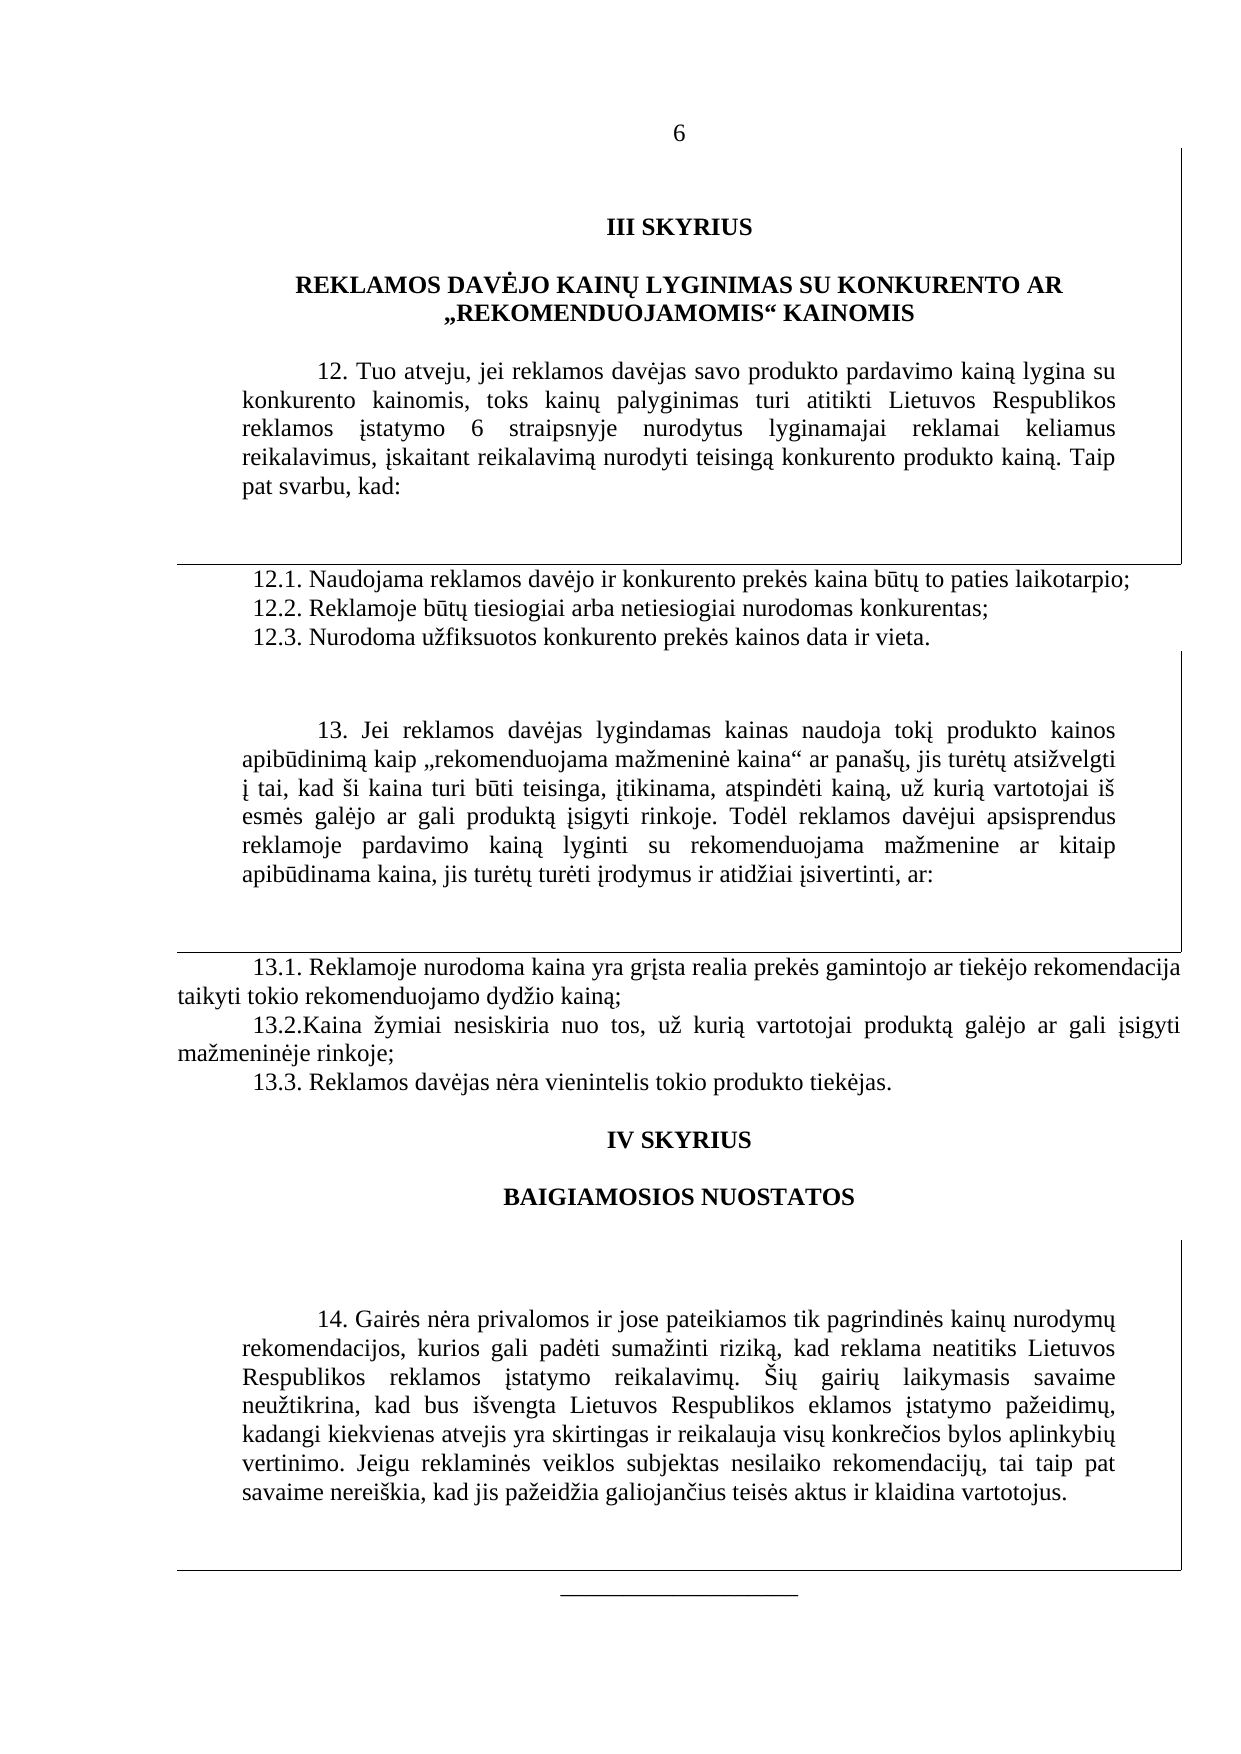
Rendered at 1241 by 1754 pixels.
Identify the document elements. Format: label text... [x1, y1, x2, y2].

text ___________________ [177, 1570, 1181, 1599]
text 14. Gairės nėra privalomos ir jose pateikiamos tik pagrindinės kainų nurodymų rekomendacijos, kurios gali padėti sumažinti riziką, kad reklama neatitiks Lietuvos Respublikos reklamos įstatymo reikalavimų. Šių gairių laikymasis savaime neužtikrina, kad bus išvengta Lietuvos Respublikos eklamos įstatymo pažeidimų, kadangi kiekvienas atvejis yra skirtingas ir reikalauja visų konkrečios bylos aplinkybių vertinimo. Jeigu reklaminės veiklos subjektas nesilaiko rekomendacijų, tai taip pat savaime nereiškia, kad jis pažeidžia galiojančius teisės aktus ir klaidina vartotojus. [177, 1240, 1181, 1570]
text 13.1. Reklamoje nurodoma kaina yra grįsta realia prekės gamintojo ar tiekėjo rekomendacija taikyti tokio rekomenduojamo dydžio kainą; [177, 952, 1181, 1010]
text 12.1. Naudojama reklamos davėjo ir konkurento prekės kaina būtų to paties laikotarpio; [177, 564, 1181, 593]
text 13. Jei reklamos davėjas lygindamas kainas naudoja tokį produkto kainos apibūdinimą kaip „rekomenduojama mažmeninė kaina“ ar panašų, jis turėtų atsižvelgti į tai, kad ši kaina turi būti teisinga, įtikinama, atspindėti kainą, už kurią vartotojai iš esmės galėjo ar gali produktą įsigyti rinkoje. Todėl reklamos davėjui apsisprendus reklamoje pardavimo kainą lyginti su rekomenduojama mažmenine ar kitaip apibūdinama kaina, jis turėtų turėti įrodymus ir atidžiai įsivertinti, ar: [177, 651, 1181, 952]
text IV SKYRIUS [177, 1125, 1181, 1153]
text REKLAMOS DAVĖJO KAINŲ LYGINIMAS SU KONKURENTO AR „REKOMENDUOJAMOMIS“ KAINOMIS [177, 270, 1181, 327]
text BAIGIAMOSIOS NUOSTATOS [177, 1182, 1181, 1211]
text 12.2. Reklamoje būtų tiesiogiai arba netiesiogiai nurodomas konkurentas; [177, 593, 1181, 622]
text 12. Tuo atveju, jei reklamos davėjas savo produkto pardavimo kainą lygina su konkurento kainomis, toks kainų palyginimas turi atitikti Lietuvos Respublikos reklamos įstatymo 6 straipsnyje nurodytus lyginamajai reklamai keliamus reikalavimus, įskaitant reikalavimą nurodyti teisingą konkurento produkto kainą. Taip pat svarbu, kad: [177, 356, 1181, 564]
text 13.3. Reklamos davėjas nėra vienintelis tokio produkto tiekėjas. [177, 1067, 1181, 1096]
text 13.2.Kaina žymiai nesiskiria nuo tos, už kurią vartotojai produktą galėjo ar gali įsigyti mažmeninėje rinkoje; [177, 1010, 1181, 1067]
text 12.3. Nurodoma užfiksuotos konkurento prekės kainos data ir vieta. [177, 622, 1181, 651]
text III SKYRIUS [177, 148, 1181, 241]
